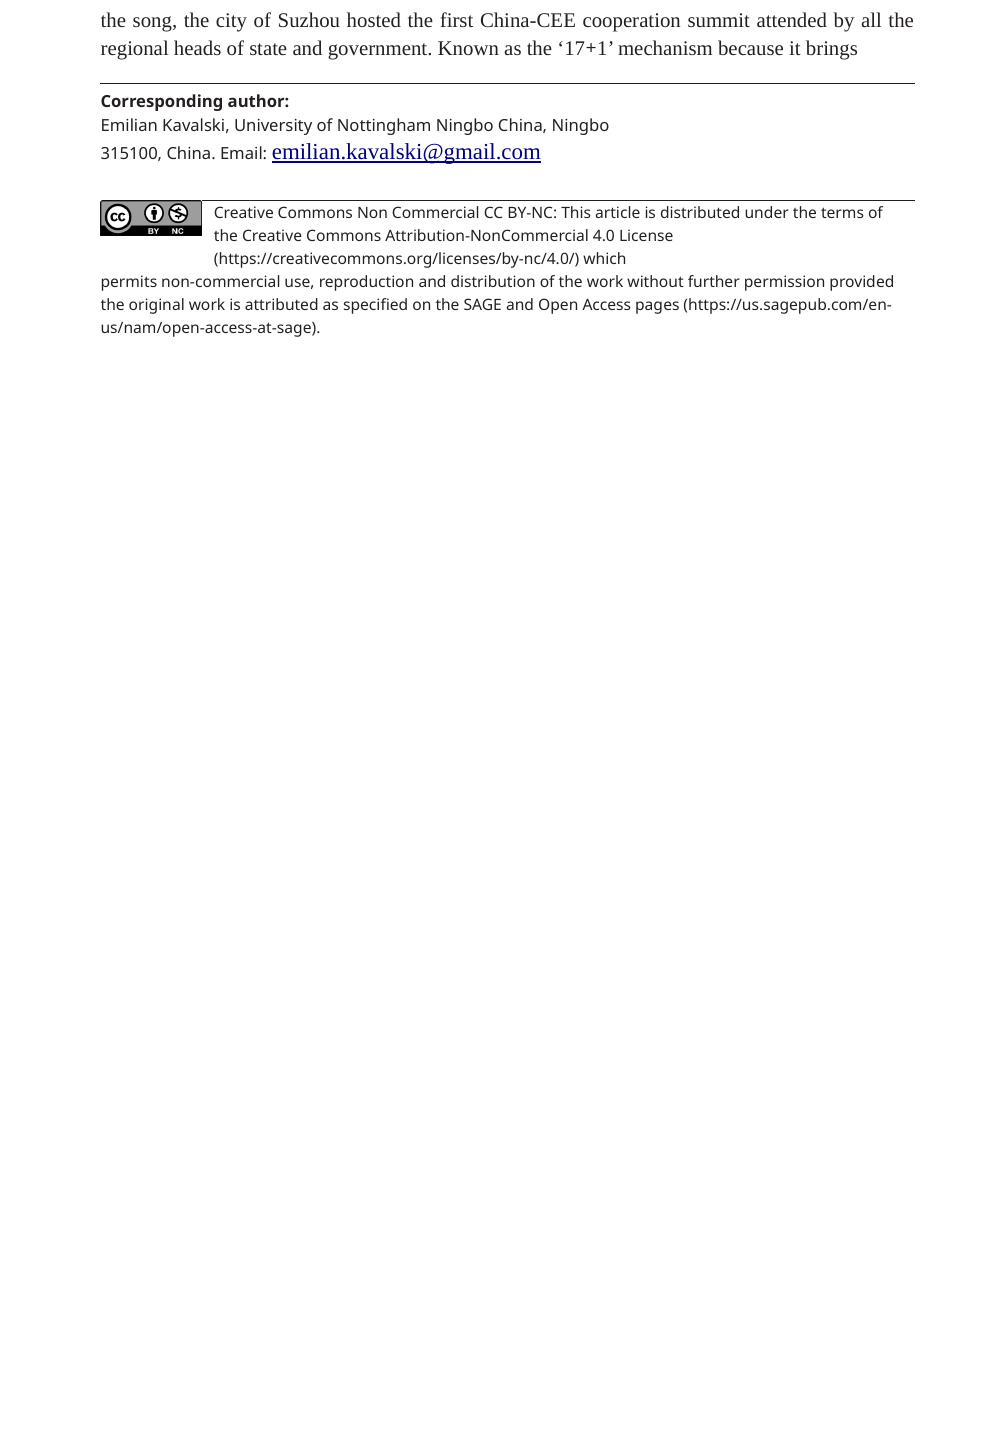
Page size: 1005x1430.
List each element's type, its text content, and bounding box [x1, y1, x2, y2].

text Emilian Kavalski, University of Nottingham Ningbo China, Ningbo 315100, China. Email: emilian.kavalski@gmail.com [100, 114, 651, 165]
text permits non-commercial use, reproduction and distribution of the work without further permission provided the original work is attributed as specified on the SAGE and Open Access pages (https://us.sagepub.com/en-us/nam/open-access-at-sage). [100, 271, 922, 338]
text Creative Commons Non Commercial CC BY-NC: This article is distributed under the terms of the Creative Commons Attribution-NonCommercial 4.0 License (https://creativecommons.org/licenses/by-nc/4.0/) which [213, 202, 906, 269]
picture [100, 200, 202, 236]
text Corresponding author: [100, 89, 927, 112]
text the song, the city of Suzhou hosted the first China-CEE cooperation summit attended by all the regional heads of state and government. Known as the ‘17+1’ mechanism because it brings [100, 8, 916, 62]
